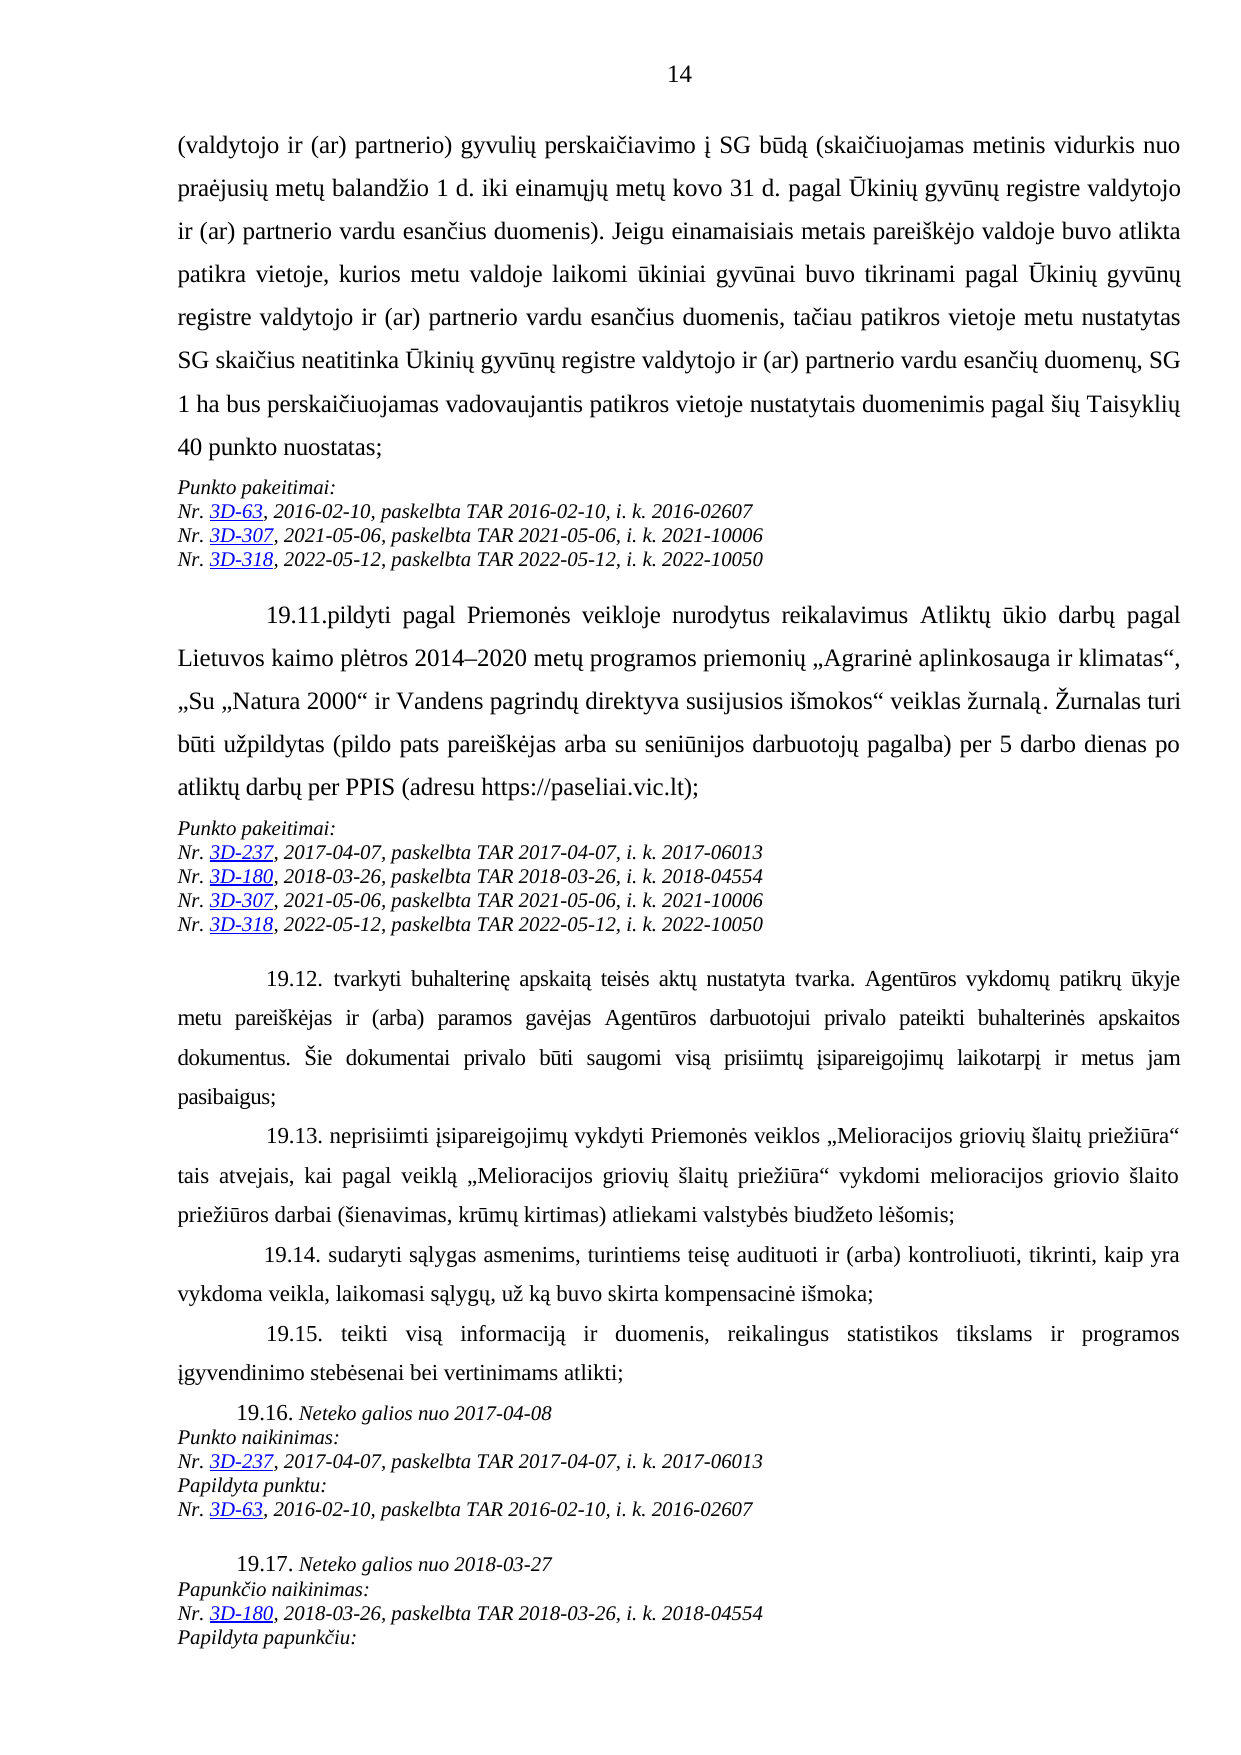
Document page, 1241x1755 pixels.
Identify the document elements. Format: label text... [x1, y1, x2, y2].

text Punkto naikinimas: [177, 1425, 1181, 1449]
text Papunkčio naikinimas: [177, 1577, 1181, 1601]
text Nr. 3D-180, 2018-03-26, paskelbta TAR 2018-03-26, i. k. 2018-04554 [177, 1601, 1181, 1625]
text 19.11.pildyti pagal Priemonės veikloje nurodytus reikalavimus Atliktų ūkio darbų pagal Lietuvos kaimo plėtros 2014–2020 metų programos priemonių „Agrarinė aplinkosauga ir klimatas“, „Su „Natura 2000“ ir Vandens pagrindų direktyva susijusios išmokos“ veiklas žurnalą. Žurnalas turi būti užpildytas (pildo pats pareiškėjas arba su seniūnijos darbuotojų pagalba) per 5 darbo dienas po atliktų darbų per PPIS (adresu https://paseliai.vic.lt); [177, 600, 1181, 801]
text 19.15. teikti visą informaciją ir duomenis, reikalingus statistikos tikslams ir programos įgyvendinimo stebėsenai bei vertinimams atlikti; [177, 1320, 1181, 1386]
text Nr. 3D-237, 2017-04-07, paskelbta TAR 2017-04-07, i. k. 2017-06013 [177, 839, 1181, 864]
text (valdytojo ir (ar) partnerio) gyvulių perskaičiavimo į SG būdą (skaičiuojamas metinis vidurkis nuo praėjusių metų balandžio 1 d. iki einamųjų metų kovo 31 d. pagal Ūkinių gyvūnų registre valdytojo ir (ar) partnerio vardu esančius duomenis). Jeigu einamaisiais metais pareiškėjo valdoje buvo atlikta patikra vietoje, kurios metu valdoje laikomi ūkiniai gyvūnai buvo tikrinami pagal Ūkinių gyvūnų registre valdytojo ir (ar) partnerio vardu esančius duomenis, tačiau patikros vietoje metu nustatytas SG skaičius neatitinka Ūkinių gyvūnų registre valdytojo ir (ar) partnerio vardu esančių duomenų, SG 1 ha bus perskaičiuojamas vadovaujantis patikros vietoje nustatytais duomenimis pagal šių Taisyklių 40 punkto nuostatas; [177, 130, 1181, 461]
text Nr. 3D-307, 2021-05-06, paskelbta TAR 2021-05-06, i. k. 2021-10006 [177, 888, 1181, 912]
text Nr. 3D-318, 2022-05-12, paskelbta TAR 2022-05-12, i. k. 2022-10050 [177, 912, 1181, 936]
text 19.16. Neteko galios nuo 2017-04-08 [177, 1399, 1181, 1425]
text Punkto pakeitimai: [177, 475, 1181, 499]
text 19.17. Neteko galios nuo 2018-03-27 [177, 1550, 1181, 1577]
text Nr. 3D-237, 2017-04-07, paskelbta TAR 2017-04-07, i. k. 2017-06013 [177, 1449, 1181, 1473]
text 19.14. sudaryti sąlygas asmenims, turintiems teisę audituoti ir (arba) kontroliuoti, tikrinti, kaip yra vykdoma veikla, laikomasi sąlygų, už ką buvo skirta kompensacinė išmoka; [177, 1241, 1181, 1307]
text Papildyta papunkčiu: [177, 1625, 1181, 1649]
text Nr. 3D-63, 2016-02-10, paskelbta TAR 2016-02-10, i. k. 2016-02607 [177, 1497, 1181, 1521]
text 19.13. neprisiimti įsipareigojimų vykdyti Priemonės veiklos „Melioracijos griovių šlaitų priežiūra“ tais atvejais, kai pagal veiklą „Melioracijos griovių šlaitų priežiūra“ vykdomi melioracijos griovio šlaito priežiūros darbai (šienavimas, krūmų kirtimas) atliekami valstybės biudžeto lėšomis; [177, 1122, 1181, 1228]
text Nr. 3D-318, 2022-05-12, paskelbta TAR 2022-05-12, i. k. 2022-10050 [177, 547, 1181, 571]
text Nr. 3D-63, 2016-02-10, paskelbta TAR 2016-02-10, i. k. 2016-02607 [177, 499, 1181, 523]
text Papildyta punktu: [177, 1473, 1181, 1497]
text Punkto pakeitimai: [177, 816, 1181, 839]
text Nr. 3D-307, 2021-05-06, paskelbta TAR 2021-05-06, i. k. 2021-10006 [177, 523, 1181, 547]
text 19.12. tvarkyti buhalterinę apskaitą teisės aktų nustatyta tvarka. Agentūros vykdomų patikrų ūkyje metu pareiškėjas ir (arba) paramos gavėjas Agentūros darbuotojui privalo pateikti buhalterinės apskaitos dokumentus. Šie dokumentai privalo būti saugomi visą prisiimtų įsipareigojimų laikotarpį ir metus jam pasibaigus; [177, 964, 1181, 1109]
text Nr. 3D-180, 2018-03-26, paskelbta TAR 2018-03-26, i. k. 2018-04554 [177, 864, 1181, 888]
